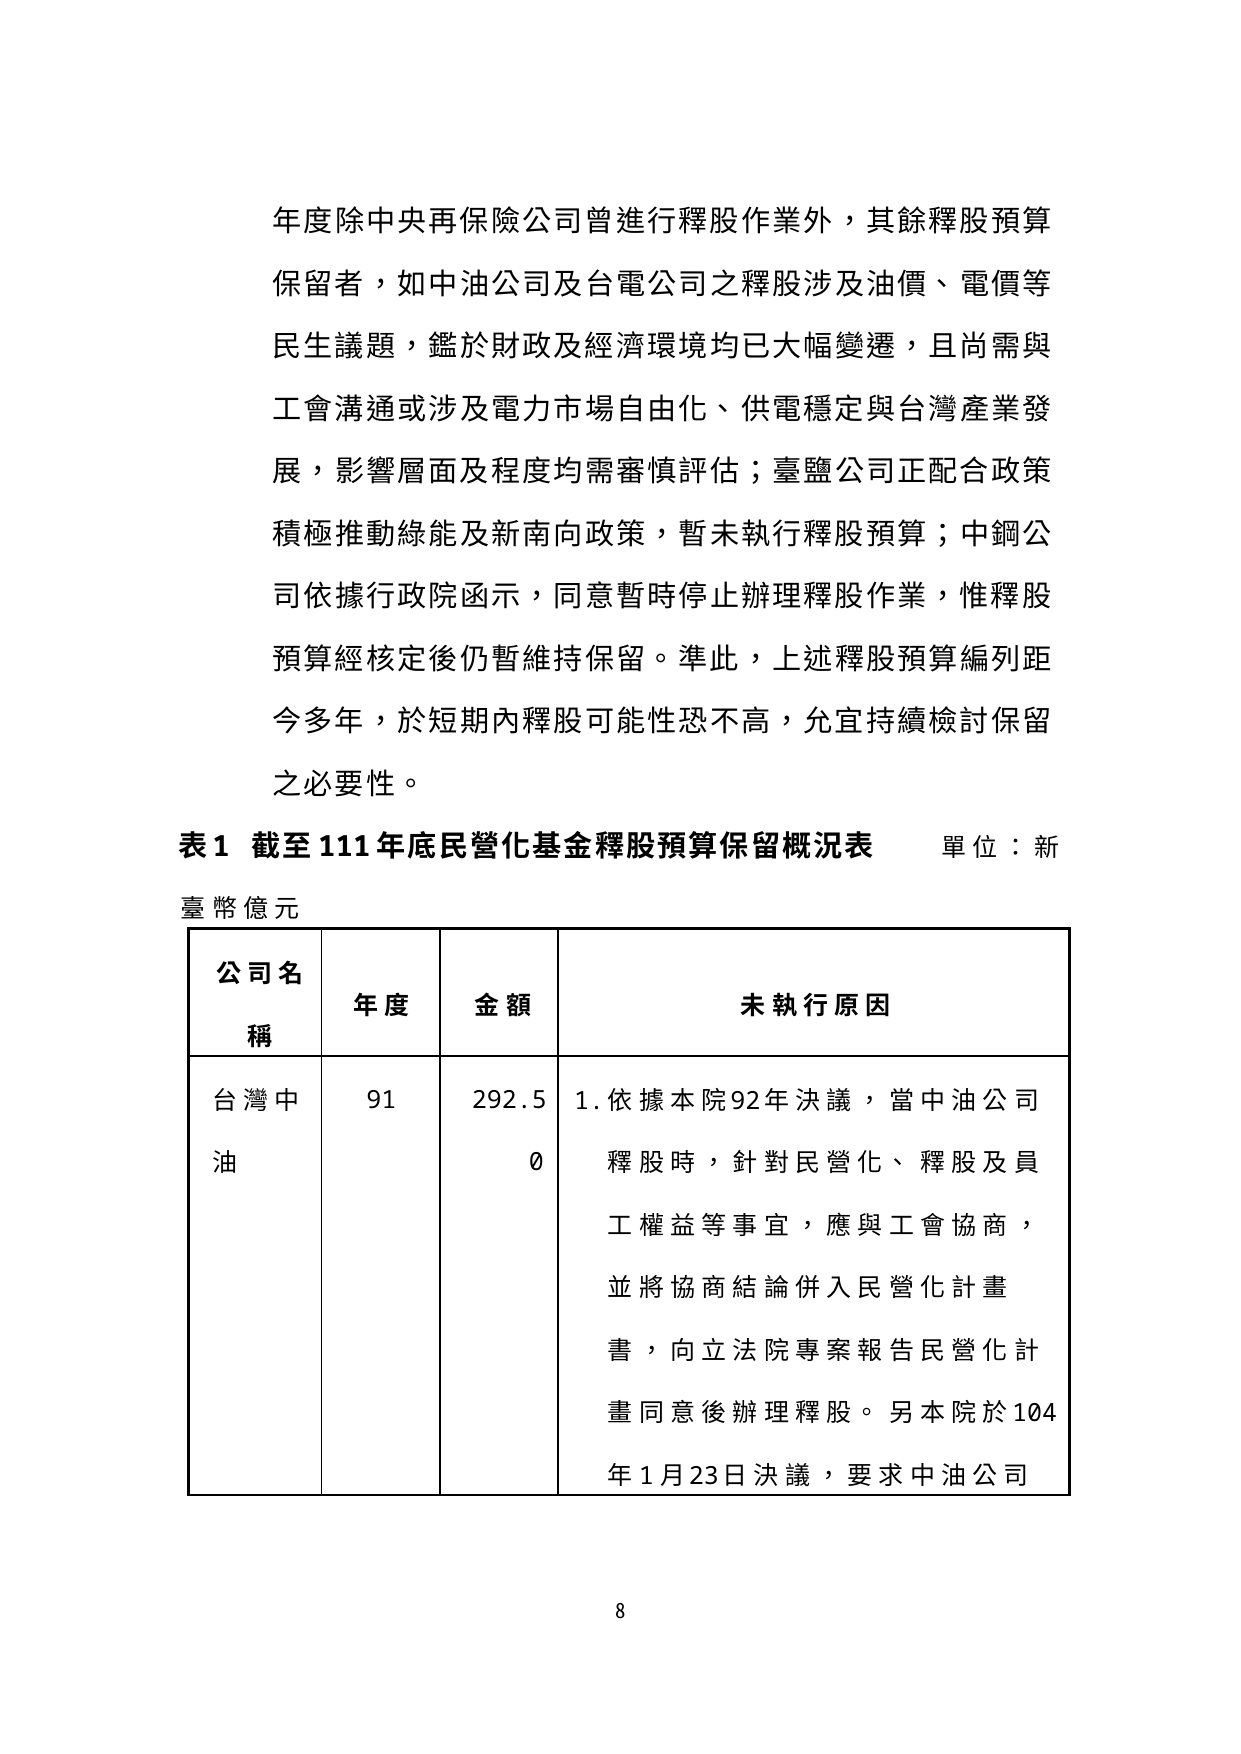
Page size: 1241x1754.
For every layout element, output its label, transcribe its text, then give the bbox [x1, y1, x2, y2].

table_header 金額 [441, 930, 557, 1055]
table_cell 292.50 [441, 1057, 557, 1494]
text 年度除中央再保險公司曾進行釋股作業外，其餘釋股預算保留者，如中油公司及台電公司之釋股涉及油價、電價等民生議題，鑑於財政及經濟環境均已大幅變遷，且尚需與工會溝通或涉及電力市場自由化、供電穩定與台灣產業發展，影響層面及程度均需審慎評估；臺鹽公司正配合政策積極推動綠能及新南向政策，暫未執行釋股預算；中鋼公司依據行政院函示，同意暫時停止辦理釋股作業，惟釋股預算經核定後仍暫維持保留。準此，上述釋股預算編列距今多年，於短期內釋股可能性恐不高，允宜持續檢討保留之必要性。 [266, 177, 1063, 802]
text 表1 截至111年底民營化基金釋股預算保留概況表 單位：新臺幣億元 [177, 802, 1063, 927]
table_cell 91 [322, 1057, 439, 1494]
table_cell 台灣中油 [190, 1057, 321, 1494]
table_header 公司名稱 [190, 930, 321, 1055]
table_header 未執行原因 [559, 930, 1068, 1055]
table_cell 1.依據本院92年決議，當中油公司釋股時，針對民營化、釋股及員工權益等事宜，應與工會協商，並將協商結論併入民營化計畫書，向立法院專案報告民營化計畫同意後辦理釋股。另本院於104年1月23日決議，要求中油公司 [559, 1057, 1068, 1494]
table_header 年度 [322, 930, 439, 1055]
